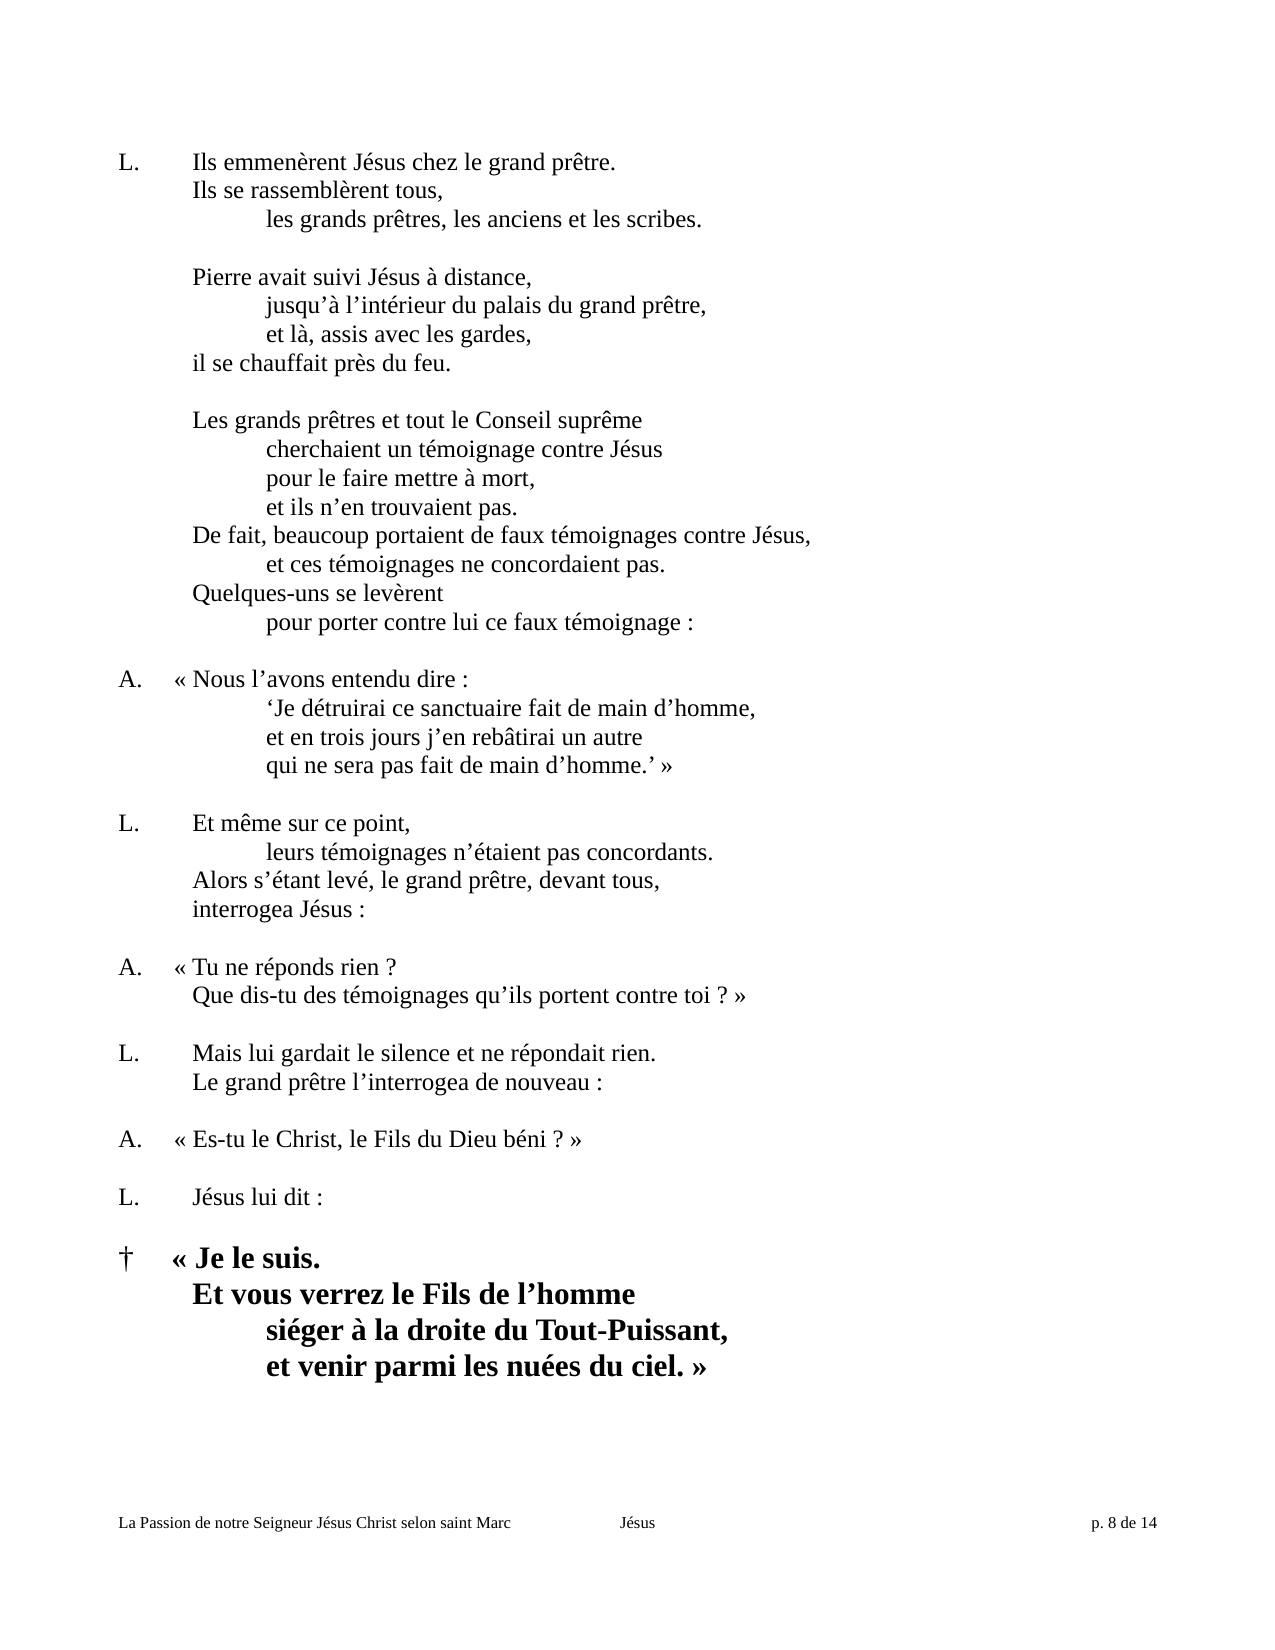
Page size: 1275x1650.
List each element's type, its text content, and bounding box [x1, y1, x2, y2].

text et venir parmi les nuées du ciel. » [118, 1347, 1157, 1383]
text L. Ils emmenèrent Jésus chez le grand prêtre. [118, 147, 1157, 176]
text ‘Je détruirai ce sanctuaire fait de main d’homme, [118, 693, 1157, 722]
text pour le faire mettre à mort, [118, 463, 1157, 492]
text Que dis-tu des témoignages qu’ils portent contre toi ? » [118, 981, 1157, 1009]
text il se chauffait près du feu. [118, 348, 1157, 377]
text leurs témoignages n’étaient pas concordants. [118, 837, 1157, 866]
text De fait, beaucoup portaient de faux témoignages contre Jésus, [118, 521, 1157, 549]
text Ils se rassemblèrent tous, [118, 176, 1157, 204]
text et là, assis avec les gardes, [118, 319, 1157, 348]
text Quelques-uns se levèrent [118, 578, 1157, 607]
text jusqu’à l’intérieur du palais du grand prêtre, [118, 291, 1157, 319]
text cherchaient un témoignage contre Jésus [118, 434, 1157, 463]
text L. Mais lui gardait le silence et ne répondait rien. [118, 1038, 1157, 1067]
text qui ne sera pas fait de main d’homme.’ » [118, 751, 1157, 779]
text interrogea Jésus : [118, 894, 1157, 923]
text et ces témoignages ne concordaient pas. [118, 549, 1157, 578]
text L. Jésus lui dit : [118, 1182, 1157, 1211]
text Le grand prêtre l’interrogea de nouveau : [118, 1067, 1157, 1096]
text A. « Tu ne réponds rien ? [118, 952, 1157, 981]
text et ils n’en trouvaient pas. [118, 492, 1157, 521]
text Alors s’étant levé, le grand prêtre, devant tous, [118, 866, 1157, 894]
text † « Je le suis. [118, 1239, 1157, 1275]
text A. « Nous l’avons entendu dire : [118, 664, 1157, 693]
text A. « Es-tu le Christ, le Fils du Dieu béni ? » [118, 1124, 1157, 1153]
text siéger à la droite du Tout-Puissant, [118, 1311, 1157, 1347]
text les grands prêtres, les anciens et les scribes. [118, 204, 1157, 233]
text Pierre avait suivi Jésus à distance, [118, 262, 1157, 291]
text Et vous verrez le Fils de l’homme [118, 1275, 1157, 1311]
text L. Et même sur ce point, [118, 808, 1157, 837]
text et en trois jours j’en rebâtirai un autre [118, 722, 1157, 751]
text pour porter contre lui ce faux témoignage : [118, 607, 1157, 636]
text Les grands prêtres et tout le Conseil suprême [118, 406, 1157, 434]
